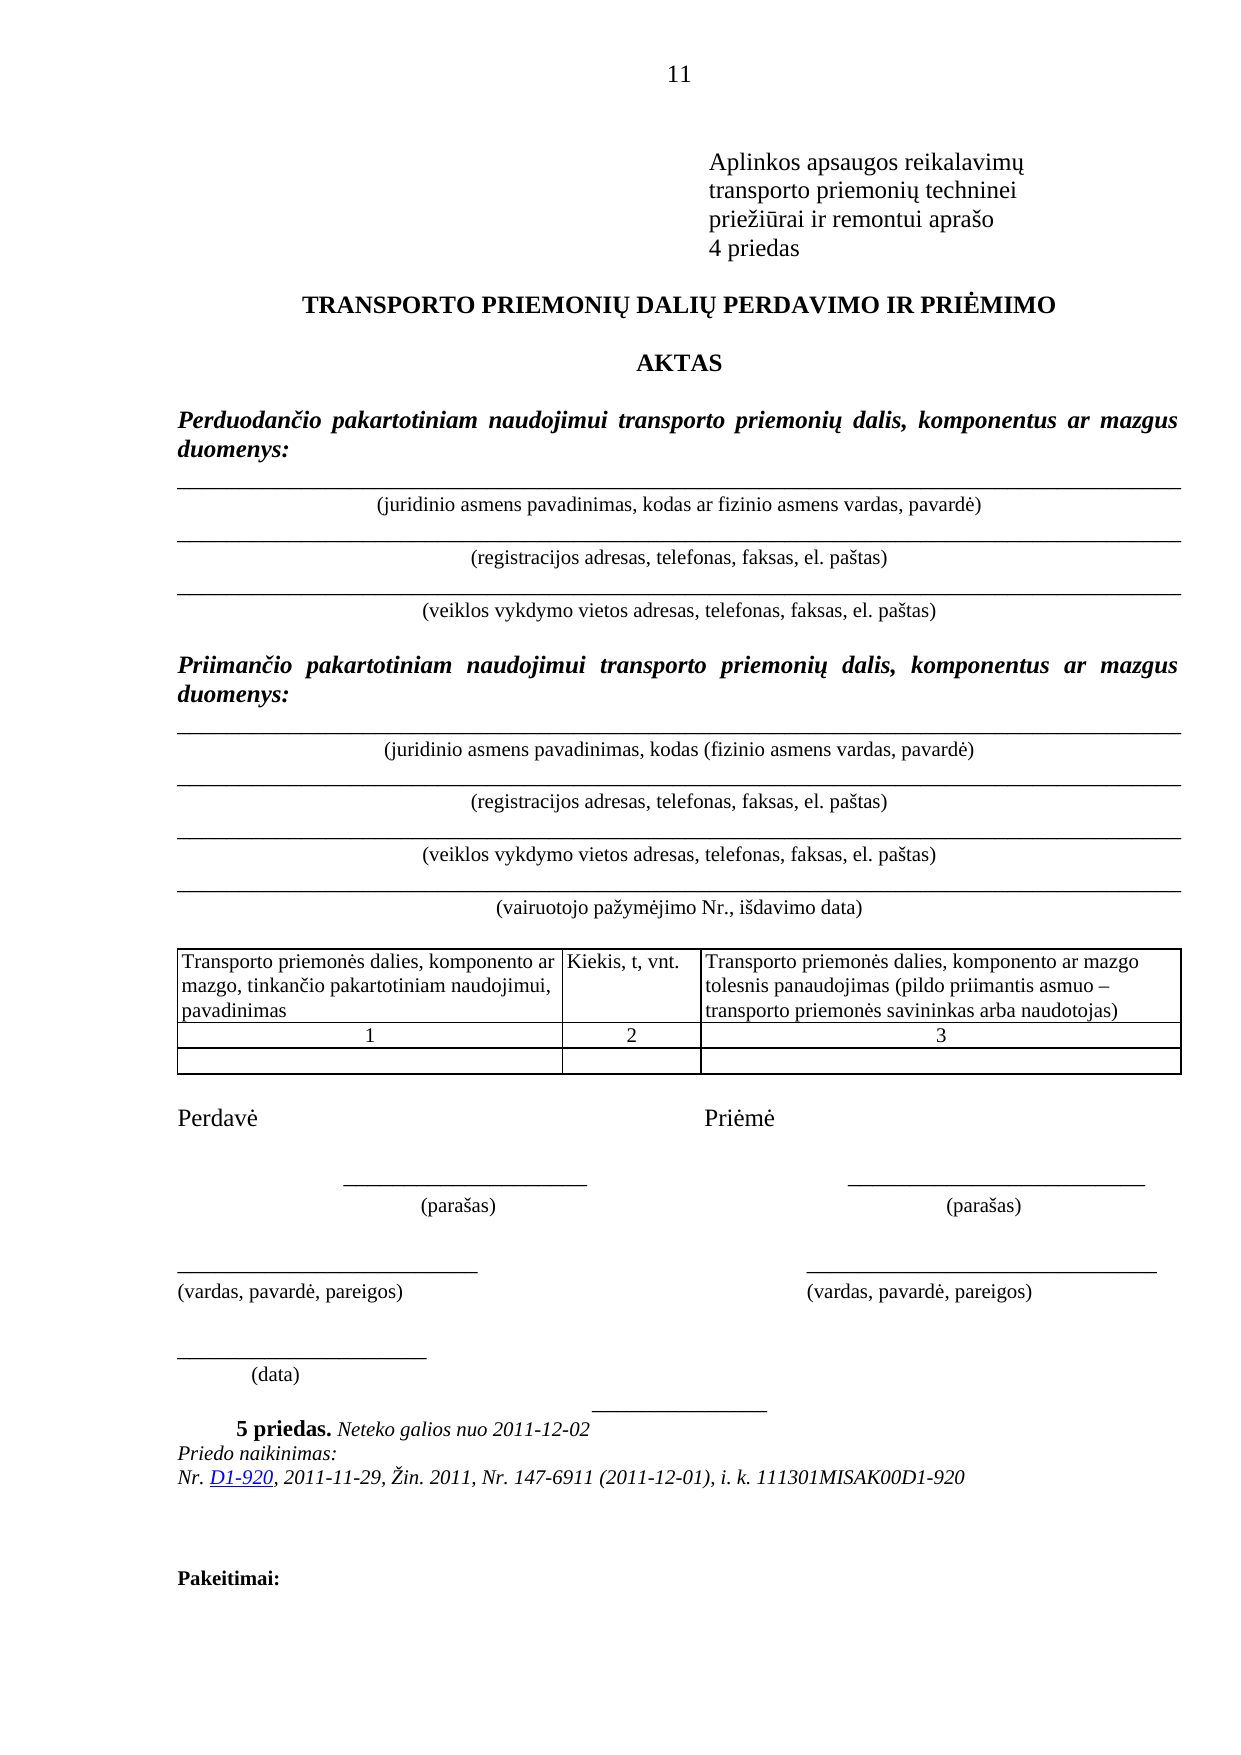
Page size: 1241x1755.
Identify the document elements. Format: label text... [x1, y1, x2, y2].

text (juridinio asmens pavadinimas, kodas (fizinio asmens vardas, pavardė) [177, 737, 1181, 761]
text transporto priemonių techninei [177, 176, 1181, 204]
text Perduodančio pakartotiniam naudojimui transporto priemonių dalis, komponentus ar mazgus duomenys: [177, 406, 1181, 463]
text (veiklos vykdymo vietos adresas, telefonas, faksas, el. paštas) [177, 597, 1181, 622]
table_header Kiekis, t, vnt. [563, 950, 700, 1022]
text 4 priedas [177, 233, 1181, 262]
text Pakeitimai: [177, 1566, 1181, 1590]
text (vardas, pavardė, pareigos) (vardas, pavardė, pareigos) [177, 1276, 1181, 1304]
text Aplinkos apsaugos reikalavimų [177, 147, 1181, 176]
table_cell [558, 1049, 562, 1073]
text ______________ [177, 1386, 1181, 1415]
text Priedo naikinimas: [177, 1441, 1181, 1465]
text (juridinio asmens pavadinimas, kodas ar fizinio asmens vardas, pavardė) [177, 492, 1181, 516]
text (parašas) (parašas) [177, 1189, 1181, 1218]
text TRANSPORTO PRIEMONIŲ DALIŲ PERDAVIMO IR PRIĖMIMO [177, 291, 1181, 319]
text Nr. D1-920, 2011-11-29, Žin. 2011, Nr. 147-6911 (2011-12-01), i. k. 111301MISAK00D1-920 [177, 1465, 1181, 1489]
text AKTAS [177, 348, 1181, 377]
text (veiklos vykdymo vietos adresas, telefonas, faksas, el. paštas) [177, 842, 1181, 866]
table_cell [563, 1049, 567, 1073]
text (vairuotojo pažymėjimo Nr., išdavimo data) [177, 895, 1181, 919]
text (data) [177, 1362, 1181, 1386]
text (registracijos adresas, telefonas, faksas, el. paštas) [177, 789, 1181, 813]
text 5 priedas. Neteko galios nuo 2011-12-02 [177, 1415, 1181, 1441]
table_cell 1 [558, 1023, 562, 1047]
text Perdavė Priėmė [177, 1103, 1181, 1132]
text (registracijos adresas, telefonas, faksas, el. paštas) [177, 545, 1181, 569]
text priežiūrai ir remontui aprašo [177, 204, 1181, 233]
text ________________________ ____________________________ [177, 1247, 1181, 1276]
table_cell 2 [563, 1023, 567, 1047]
text Priimančio pakartotiniam naudojimui transporto priemonių dalis, komponentus ar mazgus duomenys: [177, 650, 1181, 708]
